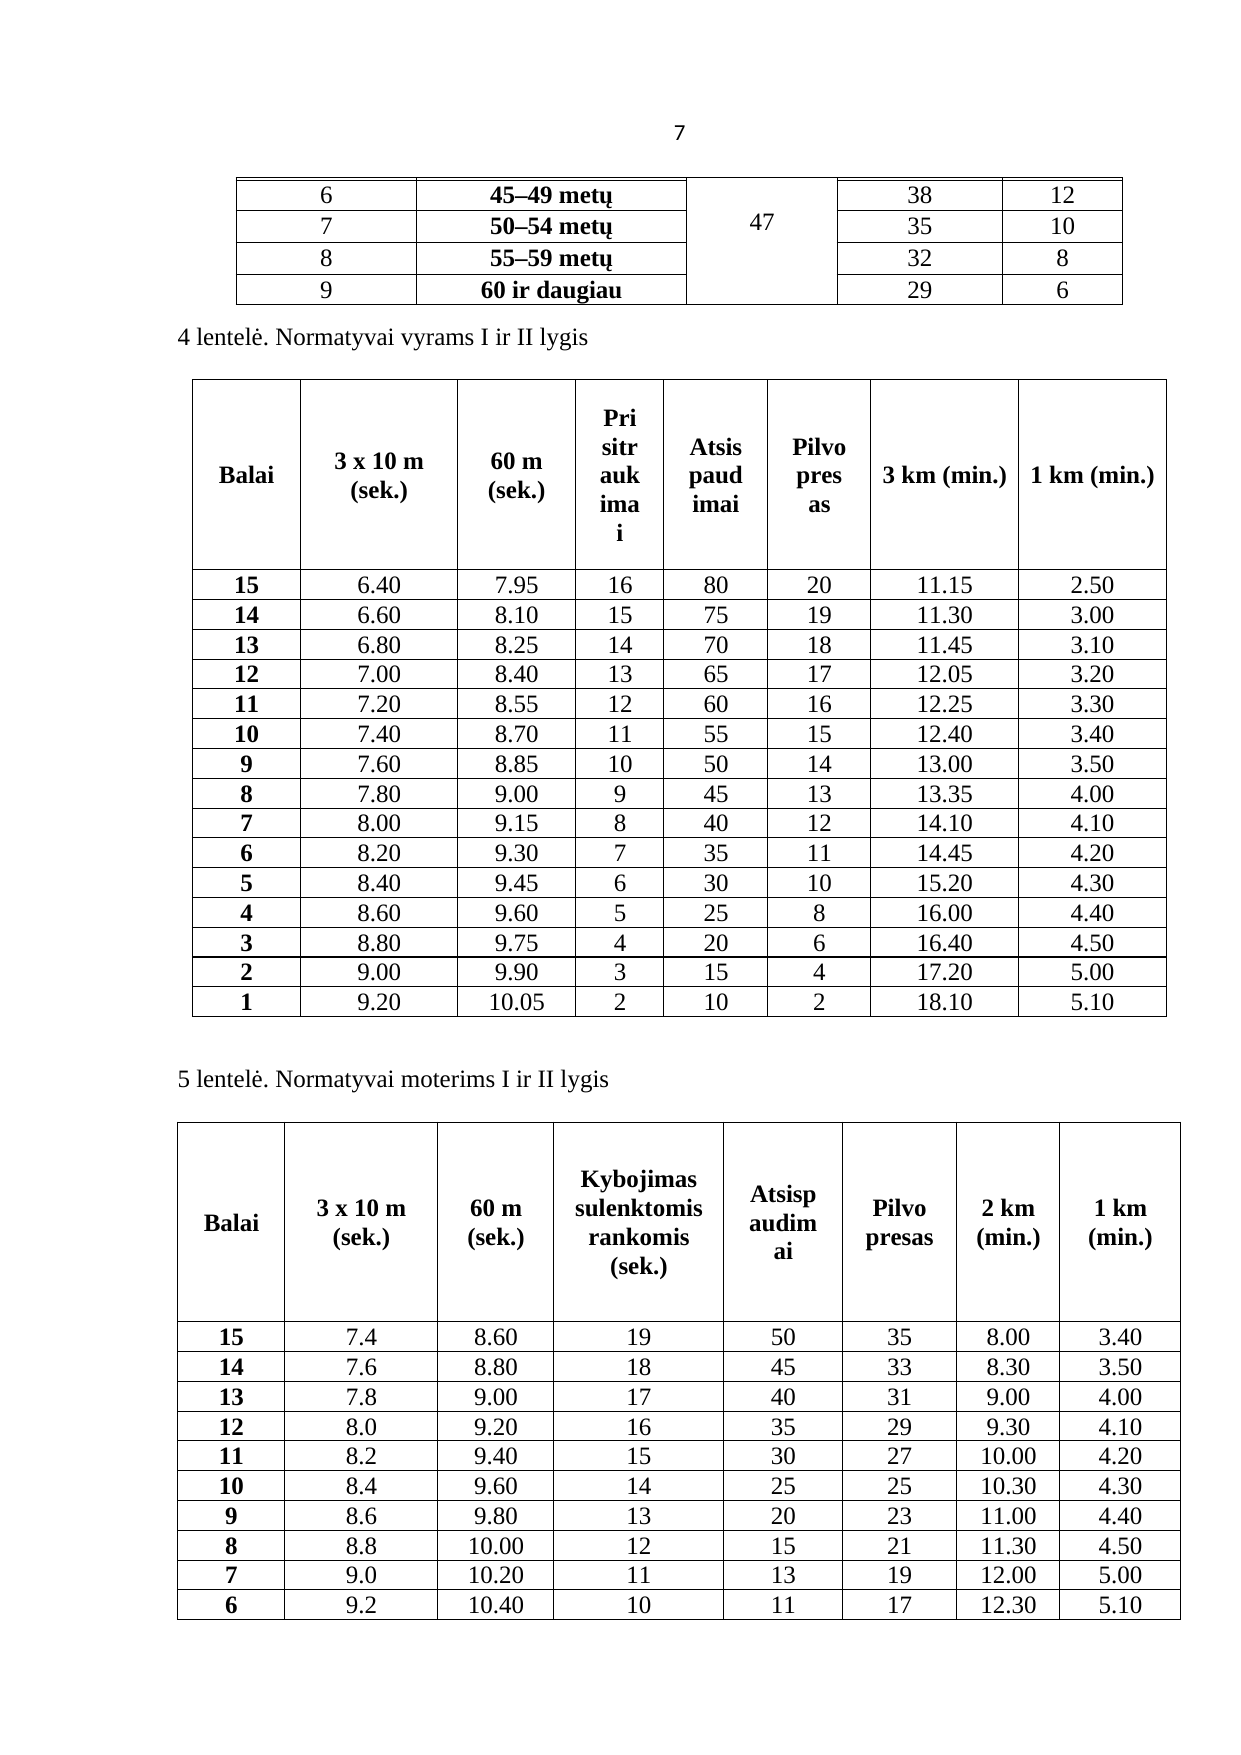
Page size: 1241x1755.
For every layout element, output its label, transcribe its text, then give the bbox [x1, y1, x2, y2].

table_cell 29 [838, 275, 1002, 304]
table_cell 9.75 [458, 928, 575, 956]
table_cell 8 [178, 1531, 284, 1559]
table_cell 11 [193, 689, 300, 718]
table_cell 35 [843, 1322, 956, 1351]
table_header 60 m (sek.) [438, 1123, 553, 1321]
table_cell 75 [664, 600, 767, 629]
table_cell 45 [664, 779, 767, 807]
table_cell 32 [838, 243, 1002, 274]
table_cell 4.30 [1019, 868, 1166, 897]
table_cell 60 ir daugiau [417, 275, 686, 304]
table_cell 10 [178, 1471, 284, 1500]
table_cell 8.80 [438, 1352, 553, 1381]
table_cell 5 [193, 868, 300, 897]
table_cell 8.8 [285, 1531, 437, 1559]
table_cell 27 [843, 1441, 956, 1470]
table_cell 40 [724, 1382, 842, 1411]
table_cell 45–49 metų [417, 181, 686, 210]
table_cell 3 [576, 958, 663, 986]
table_cell 12.40 [871, 719, 1018, 748]
table_cell 29 [843, 1412, 956, 1440]
table_cell 8.40 [301, 868, 457, 897]
table_cell 14 [768, 749, 870, 778]
table_cell 13 [768, 779, 870, 807]
table_cell 16 [554, 1412, 723, 1440]
table_header Balai [178, 1123, 284, 1321]
table_cell 10.05 [458, 987, 575, 1016]
table_cell 7.60 [301, 749, 457, 778]
table_cell 12 [178, 1412, 284, 1440]
table_cell 11 [724, 1590, 842, 1619]
table_cell 11.15 [871, 570, 1018, 599]
table_cell 14.45 [871, 838, 1018, 867]
table_cell 18 [554, 1352, 723, 1381]
table_cell 11 [554, 1561, 723, 1589]
table_cell 55 [664, 719, 767, 748]
table_cell 14 [178, 1352, 284, 1381]
table_cell 5 [576, 898, 663, 927]
table_cell 70 [664, 630, 767, 658]
table_header Atsispaudimai [724, 1123, 842, 1321]
table_cell 8.25 [458, 630, 575, 658]
table_cell 8.00 [301, 809, 457, 837]
table_cell 31 [843, 1382, 956, 1411]
text 5 lentelė. Normatyvai moterims I ir II lygis [177, 1064, 1181, 1093]
table_cell 8 [237, 243, 416, 274]
table_header Pilvo presas [768, 380, 870, 569]
table_cell 9.40 [438, 1441, 553, 1470]
table_cell 20 [724, 1501, 842, 1530]
table_cell 9.30 [957, 1412, 1059, 1440]
table_cell 18.10 [871, 987, 1018, 1016]
table_cell 13 [724, 1561, 842, 1589]
table_cell 50 [724, 1322, 842, 1351]
table_cell 10.30 [957, 1471, 1059, 1500]
table_header Kybojimas sulenktomis rankomis (sek.) [554, 1123, 723, 1321]
table_cell 17 [768, 660, 870, 688]
table_cell 8.30 [957, 1352, 1059, 1381]
table_cell 19 [554, 1322, 723, 1351]
table_cell 10 [576, 749, 663, 778]
table_cell 10 [554, 1590, 723, 1619]
table_cell 7.6 [285, 1352, 437, 1381]
table_cell 8.00 [957, 1322, 1059, 1351]
table_cell 11 [178, 1441, 284, 1470]
table_cell 6 [768, 928, 870, 956]
table_cell 5.00 [1019, 958, 1166, 986]
table_cell 16.40 [871, 928, 1018, 956]
table_cell 12 [576, 689, 663, 718]
table_cell 10.00 [438, 1531, 553, 1559]
table_cell 12 [193, 660, 300, 688]
table_cell 9.2 [285, 1590, 437, 1619]
table_cell 7.40 [301, 719, 457, 748]
table_cell 6 [178, 1590, 284, 1619]
table_cell 5.00 [1060, 1561, 1180, 1589]
table_cell 33 [843, 1352, 956, 1381]
table_cell 5.10 [1019, 987, 1166, 1016]
table_cell 9 [193, 749, 300, 778]
table_header 3 x 10 m (sek.) [285, 1123, 437, 1321]
table_cell 4.40 [1019, 898, 1166, 927]
table_cell 17.20 [871, 958, 1018, 986]
table_cell 13 [576, 660, 663, 688]
table_cell 17 [843, 1590, 956, 1619]
table_cell 14 [576, 630, 663, 658]
table_cell 7.95 [458, 570, 575, 599]
table_header 60 m (sek.) [458, 380, 575, 569]
table_cell 25 [724, 1471, 842, 1500]
table_cell 47 [687, 178, 837, 304]
table_cell 3.10 [1019, 630, 1166, 658]
table_cell 9.0 [285, 1561, 437, 1589]
table_cell 4.10 [1060, 1412, 1180, 1440]
table_cell 30 [664, 868, 767, 897]
table_cell 9.00 [957, 1382, 1059, 1411]
table_cell 12.30 [957, 1590, 1059, 1619]
table_cell 12 [768, 809, 870, 837]
table_cell 2 [768, 987, 870, 1016]
table_cell 15 [664, 958, 767, 986]
table_cell 16 [576, 570, 663, 599]
table_cell 8.0 [285, 1412, 437, 1440]
table_cell 9.00 [438, 1382, 553, 1411]
table_cell 8.4 [285, 1471, 437, 1500]
table_cell 8.85 [458, 749, 575, 778]
table_cell 50 [664, 749, 767, 778]
table_cell 11.45 [871, 630, 1018, 658]
table_cell 13.35 [871, 779, 1018, 807]
table_cell 4.40 [1060, 1501, 1180, 1530]
table_cell 9 [237, 275, 416, 304]
table_cell 7 [237, 211, 416, 242]
table_cell 30 [724, 1441, 842, 1470]
table_cell 4 [768, 958, 870, 986]
table_cell 8.55 [458, 689, 575, 718]
table_cell 8.60 [438, 1322, 553, 1351]
table_cell 6 [1003, 275, 1122, 304]
table_cell 15 [178, 1322, 284, 1351]
table_cell 45 [724, 1352, 842, 1381]
table_cell 4.20 [1019, 838, 1166, 867]
table_cell 7.4 [285, 1322, 437, 1351]
table_cell 8.2 [285, 1441, 437, 1470]
table_cell 20 [768, 570, 870, 599]
table_header 3 x 10 m (sek.) [301, 380, 457, 569]
table_cell 60 [664, 689, 767, 718]
table_cell 15 [768, 719, 870, 748]
table_cell 9.15 [458, 809, 575, 837]
table_cell 7.20 [301, 689, 457, 718]
table_cell 3.20 [1019, 660, 1166, 688]
table_cell 9.60 [438, 1471, 553, 1500]
table_cell 65 [664, 660, 767, 688]
table_cell 9.20 [301, 987, 457, 1016]
table_cell 8 [768, 898, 870, 927]
table_cell 3.00 [1019, 600, 1166, 629]
table_cell 9.20 [438, 1412, 553, 1440]
table_cell 15 [724, 1531, 842, 1559]
table_cell 12.00 [957, 1561, 1059, 1589]
table_header Atsispaudimai [664, 380, 767, 569]
table_cell 21 [843, 1531, 956, 1559]
table_cell 35 [838, 211, 1002, 242]
table_cell 11 [768, 838, 870, 867]
table_cell 12 [554, 1531, 723, 1559]
table_cell 2 [193, 958, 300, 986]
table_cell 14.10 [871, 809, 1018, 837]
table_cell 20 [664, 928, 767, 956]
table_cell 12.05 [871, 660, 1018, 688]
table_cell 9.00 [458, 779, 575, 807]
table_cell 17 [554, 1382, 723, 1411]
table_cell 8.40 [458, 660, 575, 688]
table_cell 25 [843, 1471, 956, 1500]
table_cell 4 [576, 928, 663, 956]
table_cell 16.00 [871, 898, 1018, 927]
table_cell 7.80 [301, 779, 457, 807]
table_cell 35 [664, 838, 767, 867]
table_cell 6.80 [301, 630, 457, 658]
table_cell 8 [576, 809, 663, 837]
table_cell 25 [664, 898, 767, 927]
table_header Prisitraukimai [576, 380, 663, 569]
table_cell 4.00 [1060, 1382, 1180, 1411]
table_cell 10 [768, 868, 870, 897]
table_cell 10 [193, 719, 300, 748]
table_cell 14 [193, 600, 300, 629]
table_cell 8 [1003, 243, 1122, 274]
table_cell 10 [664, 987, 767, 1016]
table_cell 15 [576, 600, 663, 629]
table_cell 6 [576, 868, 663, 897]
table_cell 4.50 [1060, 1531, 1180, 1559]
table_header 1 km (min.) [1060, 1123, 1180, 1321]
table_cell 6 [193, 838, 300, 867]
table_cell 55–59 metų [417, 243, 686, 274]
table_cell 38 [838, 181, 1002, 210]
table_cell 7 [193, 809, 300, 837]
text 4 lentelė. Normatyvai vyrams I ir II lygis [177, 322, 1181, 351]
table_cell 3.40 [1060, 1322, 1180, 1351]
table_cell 7 [576, 838, 663, 867]
table_cell 4.30 [1060, 1471, 1180, 1500]
table_cell 1 [193, 987, 300, 1016]
table_cell 4 [193, 898, 300, 927]
table_cell 18 [768, 630, 870, 658]
table_cell 9.60 [458, 898, 575, 927]
table_cell 8.6 [285, 1501, 437, 1530]
table_cell 3 [193, 928, 300, 956]
table_cell 13 [193, 630, 300, 658]
table_cell 9.30 [458, 838, 575, 867]
table_header Balai [193, 380, 300, 569]
table_cell 5.10 [1060, 1590, 1180, 1619]
table_cell 11.00 [957, 1501, 1059, 1530]
table_cell 9.80 [438, 1501, 553, 1530]
table_cell 8.80 [301, 928, 457, 956]
table_cell 16 [768, 689, 870, 718]
table_cell 40 [664, 809, 767, 837]
table_cell 11.30 [871, 600, 1018, 629]
table_cell 3.50 [1019, 749, 1166, 778]
table_header 2 km (min.) [957, 1123, 1059, 1321]
table_cell 15 [193, 570, 300, 599]
table_cell 13 [554, 1501, 723, 1530]
table_cell 11 [576, 719, 663, 748]
table_cell 10 [1003, 211, 1122, 242]
table_cell 6 [237, 181, 416, 210]
table_cell 80 [664, 570, 767, 599]
table_cell 13 [178, 1382, 284, 1411]
table_cell 4.10 [1019, 809, 1166, 837]
table_cell 15 [554, 1441, 723, 1470]
table_cell 12.25 [871, 689, 1018, 718]
table_cell 2 [576, 987, 663, 1016]
table_cell 8.20 [301, 838, 457, 867]
table_cell 7.00 [301, 660, 457, 688]
table_cell 11.30 [957, 1531, 1059, 1559]
table_cell 9.45 [458, 868, 575, 897]
table_cell 9.00 [301, 958, 457, 986]
table_cell 2.50 [1019, 570, 1166, 599]
table_cell 3.30 [1019, 689, 1166, 718]
table_cell 8.10 [458, 600, 575, 629]
table_cell 35 [724, 1412, 842, 1440]
table_cell 4.50 [1019, 928, 1166, 956]
table_cell 50–54 metų [417, 211, 686, 242]
table_cell 12 [1003, 181, 1122, 210]
table_cell 10.20 [438, 1561, 553, 1589]
table_cell 10.00 [957, 1441, 1059, 1470]
table_cell 13.00 [871, 749, 1018, 778]
table_cell 9 [576, 779, 663, 807]
table_cell 6.40 [301, 570, 457, 599]
table_cell 9.90 [458, 958, 575, 986]
table_cell 8 [193, 779, 300, 807]
table_cell 4.00 [1019, 779, 1166, 807]
table_cell 4.20 [1060, 1441, 1180, 1470]
table_cell 8.60 [301, 898, 457, 927]
table_cell 6.60 [301, 600, 457, 629]
table_cell 19 [843, 1561, 956, 1589]
table_header Pilvo presas [843, 1123, 956, 1321]
table_cell 3.50 [1060, 1352, 1180, 1381]
table_cell 7 [178, 1561, 284, 1589]
table_header 3 km (min.) [871, 380, 1018, 569]
table_cell 10.40 [438, 1590, 553, 1619]
table_cell 23 [843, 1501, 956, 1530]
table_header 1 km (min.) [1019, 380, 1166, 569]
table_cell 3.40 [1019, 719, 1166, 748]
table_cell 14 [554, 1471, 723, 1500]
table_cell 15.20 [871, 868, 1018, 897]
table_cell 9 [178, 1501, 284, 1530]
table_cell 7.8 [285, 1382, 437, 1411]
table_cell 19 [768, 600, 870, 629]
table_cell 8.70 [458, 719, 575, 748]
